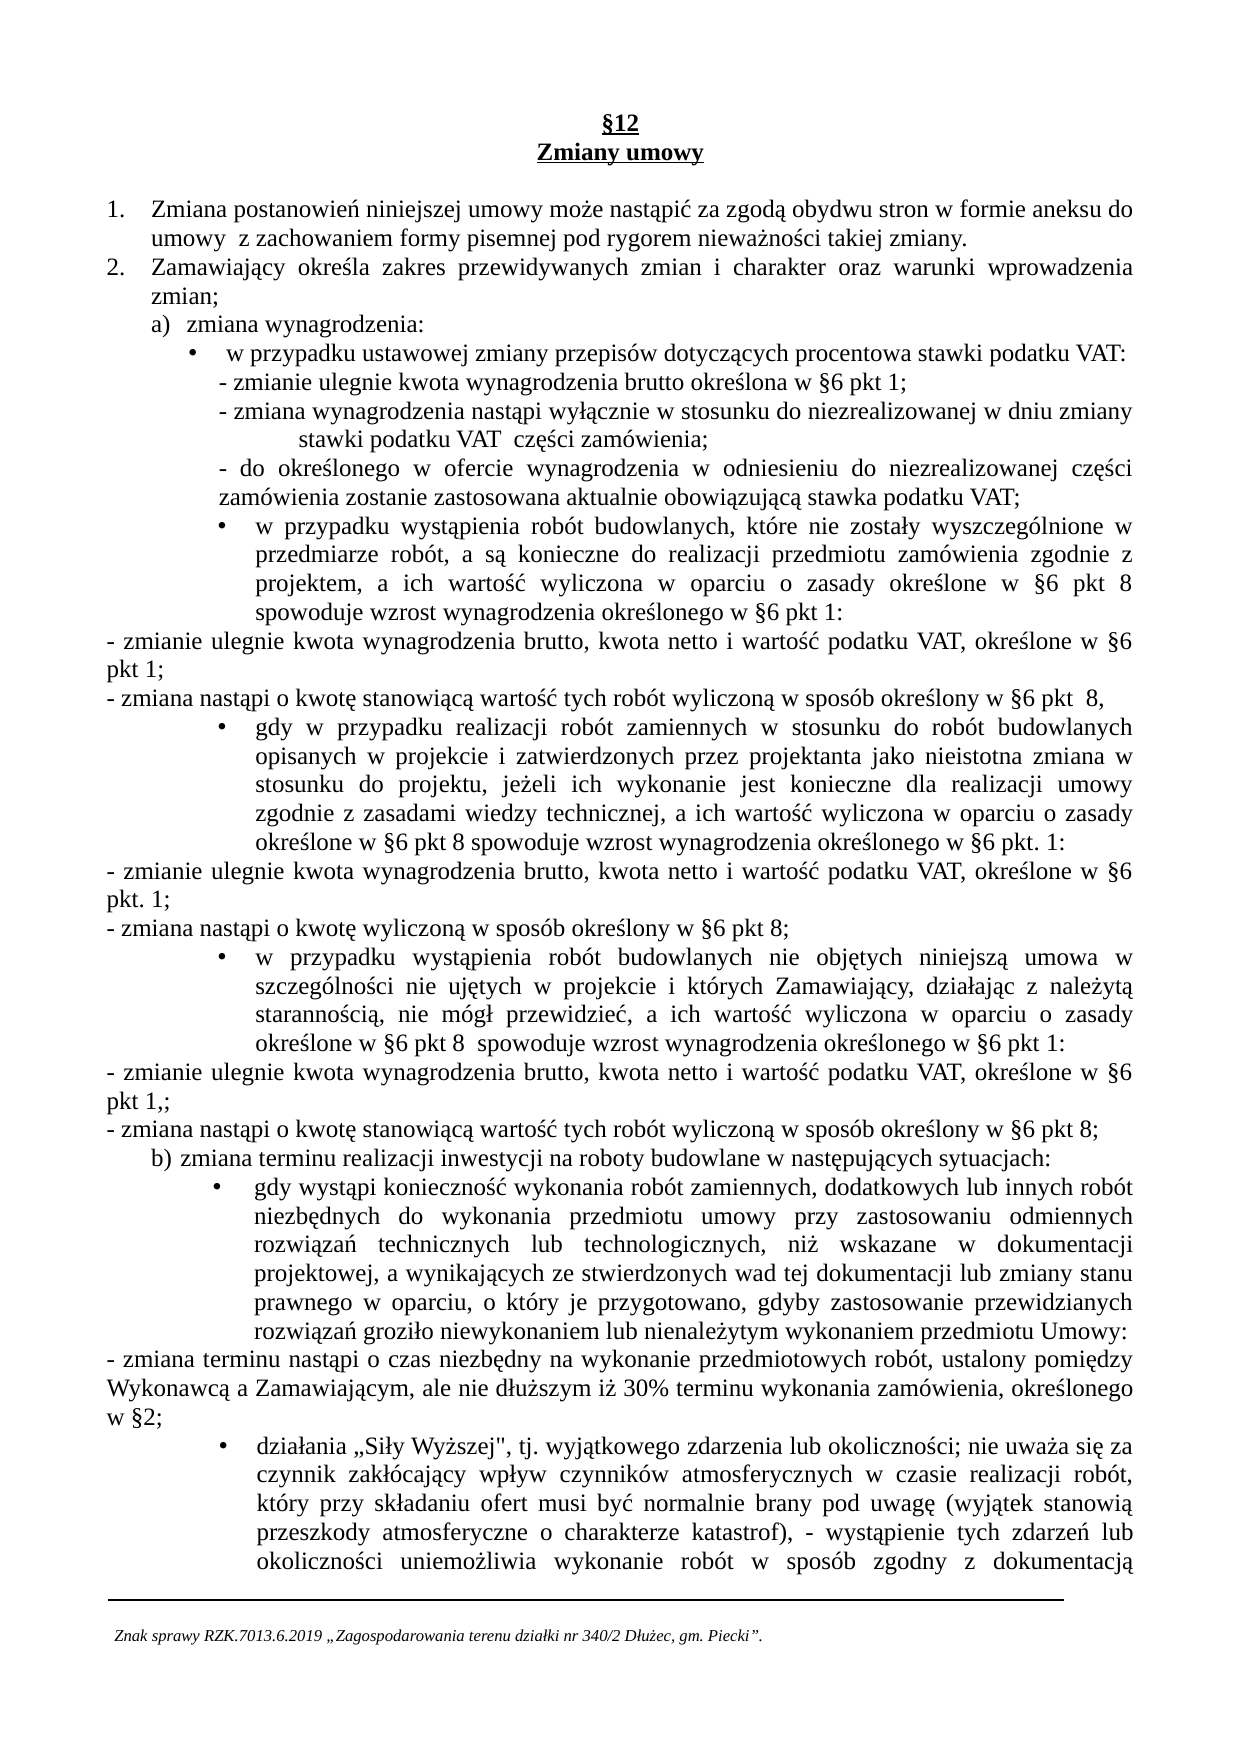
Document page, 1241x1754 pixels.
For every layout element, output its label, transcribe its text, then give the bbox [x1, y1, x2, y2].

text - zmianie ulegnie kwota wynagrodzenia brutto, kwota netto i wartość podatku VAT, określone w §6 pkt 1; [106, 626, 1134, 683]
list w przypadku wystąpienia robót budowlanych, które nie zostały wyszczególnione w przedmiarze robót, a są konieczne do realizacji przedmiotu zamówienia zgodnie z projektem, a ich wartość wyliczona w oparciu o zasady określone w §6 pkt 8 spowoduje wzrost wynagrodzenia określonego w §6 pkt 1: [218, 511, 1134, 626]
list działania „Siły Wyższej", tj. wyjątkowego zdarzenia lub okoliczności; nie uważa się za czynnik zakłócający wpływ czynników atmosferycznych w czasie realizacji robót, który przy składaniu ofert musi być normalnie brany pod uwagę (wyjątek stanowią przeszkody atmosferyczne o charakterze katastrof), - wystąpienie tych zdarzeń lub okoliczności uniemożliwia wykonanie robót w sposób zgodny z dokumentacją [219, 1431, 1134, 1574]
list gdy wystąpi konieczność wykonania robót zamiennych, dodatkowych lub innych robót niezbędnych do wykonania przedmiotu umowy przy zastosowaniu odmiennych rozwiązań technicznych lub technologicznych, niż wskazane w dokumentacji projektowej, a wynikających ze stwierdzonych wad tej dokumentacji lub zmiany stanu prawnego w oparciu, o który je przygotowano, gdyby zastosowanie przewidzianych rozwiązań groziło niewykonaniem lub nienależytym wykonaniem przedmiotu Umowy: [213, 1172, 1134, 1344]
text - zmianie ulegnie kwota wynagrodzenia brutto określona w §6 pkt 1; [218, 367, 1134, 396]
list w przypadku ustawowej zmiany przepisów dotyczących procentowa stawki podatku VAT: [188, 338, 1134, 367]
list zmiana terminu realizacji inwestycji na roboty budowlane w następujących sytuacjach: [106, 1143, 1134, 1172]
text - zmianie ulegnie kwota wynagrodzenia brutto, kwota netto i wartość podatku VAT, określone w §6 pkt. 1; [106, 856, 1134, 913]
list gdy w przypadku realizacji robót zamiennych w stosunku do robót budowlanych opisanych w projekcie i zatwierdzonych przez projektanta jako nieistotna zmiana w stosunku do projektu, jeżeli ich wykonanie jest konieczne dla realizacji umowy zgodnie z zasadami wiedzy technicznej, a ich wartość wyliczona w oparciu o zasady określone w §6 pkt 8 spowoduje wzrost wynagrodzenia określonego w §6 pkt. 1: [218, 712, 1134, 856]
text - zmiana nastąpi o kwotę wyliczoną w sposób określony w §6 pkt 8; [106, 913, 1134, 942]
list Zmiana postanowień niniejszej umowy może nastąpić za zgodą obydwu stron w formie aneksu do umowy z zachowaniem formy pisemnej pod rygorem nieważności takiej zmiany. [106, 194, 1134, 252]
text - zmiana nastąpi o kwotę stanowiącą wartość tych robót wyliczoną w sposób określony w §6 pkt 8; [106, 1114, 1134, 1143]
text - do określonego w ofercie wynagrodzenia w odniesieniu do niezrealizowanej części zamówienia zostanie zastosowana aktualnie obowiązującą stawka podatku VAT; [218, 453, 1134, 511]
text - zmiana nastąpi o kwotę stanowiącą wartość tych robót wyliczoną w sposób określony w §6 pkt 8, [106, 683, 1134, 712]
text - zmianie ulegnie kwota wynagrodzenia brutto, kwota netto i wartość podatku VAT, określone w §6 pkt 1,; [106, 1057, 1134, 1114]
list zmiana wynagrodzenia: [106, 309, 1134, 338]
text - zmiana wynagrodzenia nastąpi wyłącznie w stosunku do niezrealizowanej w dniu zmiany stawki podatku VAT części zamówienia; [218, 396, 1134, 453]
text §12 [106, 108, 1134, 137]
text - zmiana terminu nastąpi o czas niezbędny na wykonanie przedmiotowych robót, ustalony pomiędzy Wykonawcą a Zamawiającym, ale nie dłuższym iż 30% terminu wykonania zamówienia, określonego w §2; [106, 1344, 1134, 1431]
list Zamawiający określa zakres przewidywanych zmian i charakter oraz warunki wprowadzenia zmian; [106, 252, 1134, 309]
list w przypadku wystąpienia robót budowlanych nie objętych niniejszą umowa w szczególności nie ujętych w projekcie i których Zamawiający, działając z należytą starannością, nie mógł przewidzieć, a ich wartość wyliczona w oparciu o zasady określone w §6 pkt 8 spowoduje wzrost wynagrodzenia określonego w §6 pkt 1: [218, 942, 1134, 1057]
text Zmiany umowy [106, 137, 1134, 166]
